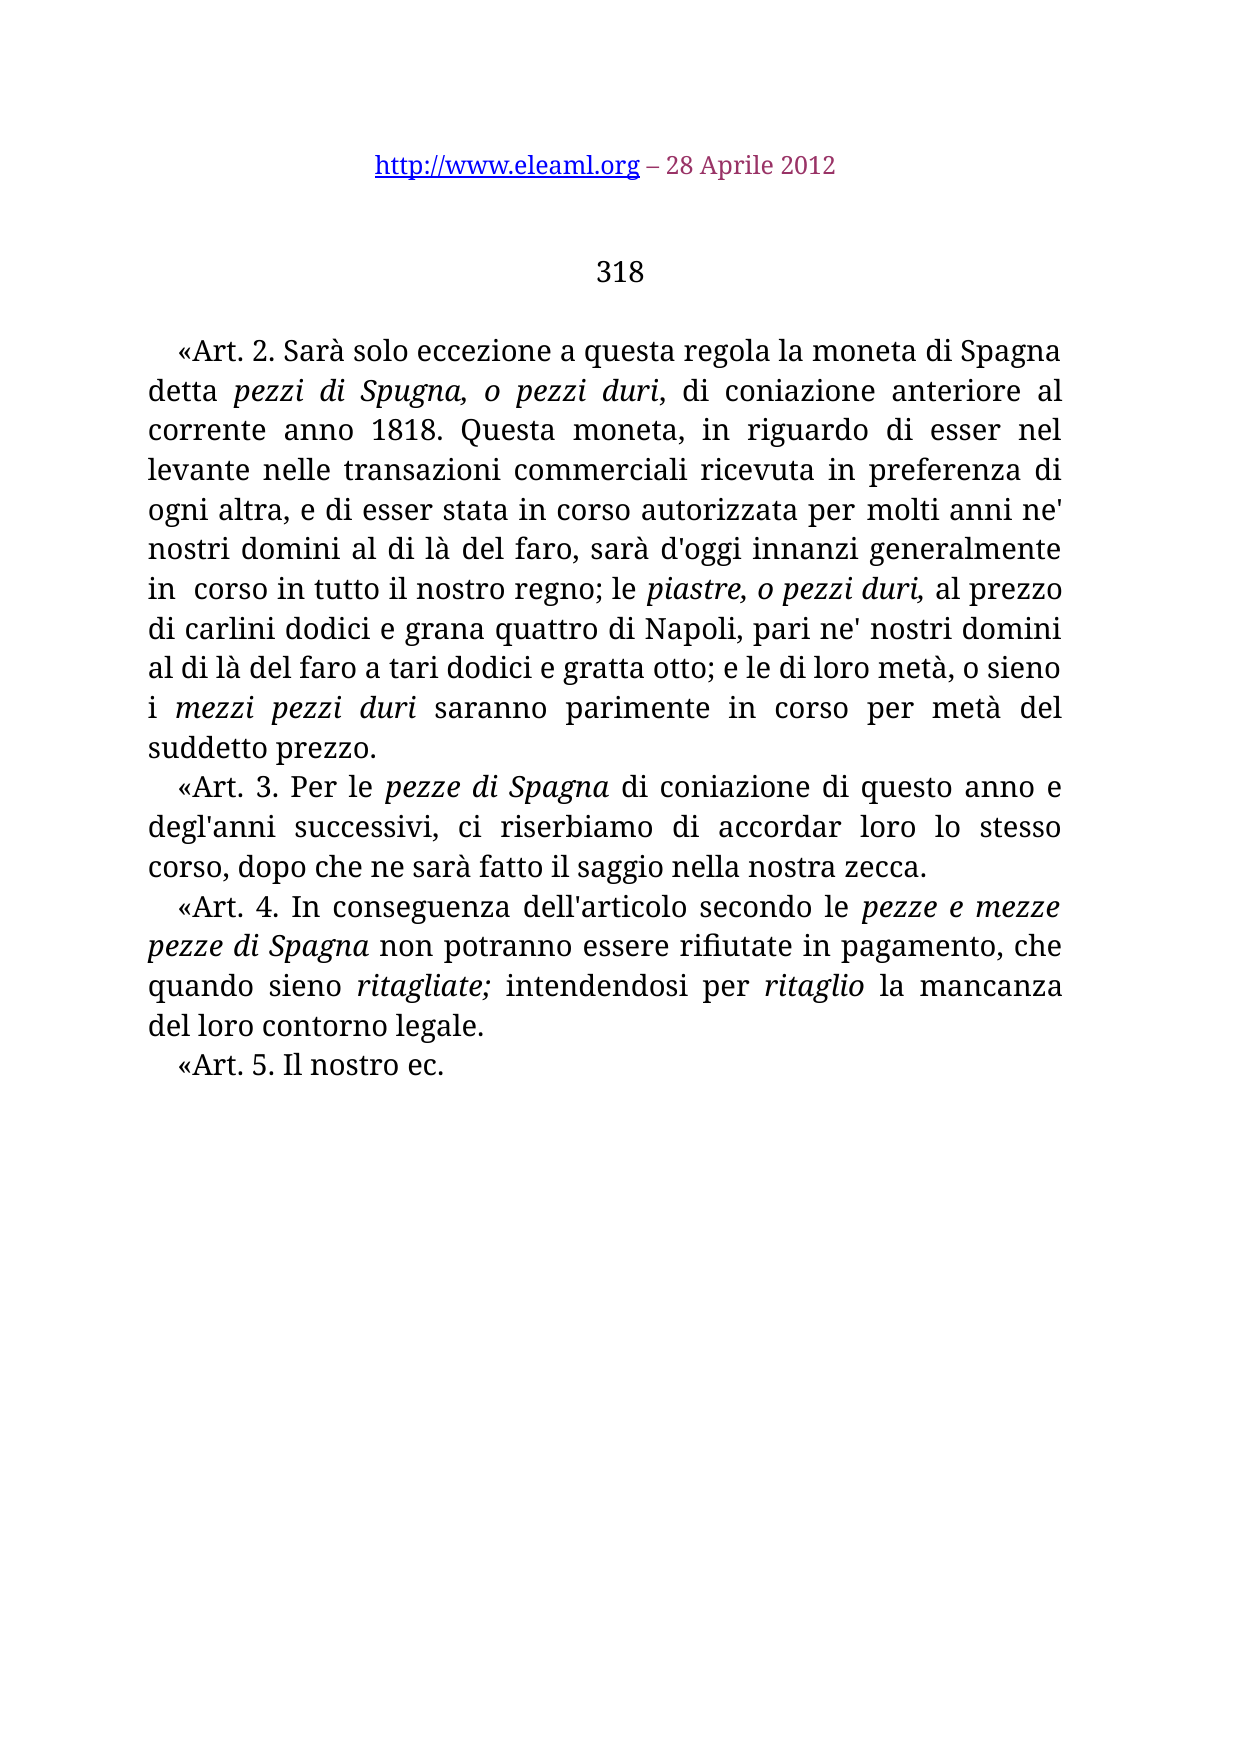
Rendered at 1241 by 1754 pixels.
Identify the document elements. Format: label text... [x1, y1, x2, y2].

text «Art. 2. Sarà solo eccezione a questa regola la moneta di Spagna detta pezzi di Spugna, o pezzi duri, di coniazione anteriore al corrente anno 1818. Questa moneta, in riguardo di esser nel levante nelle transazioni commerciali ricevuta in preferenza di ogni altra, e di esser stata in corso autorizzata per molti anni ne' nostri domini al di là del faro, sarà d'oggi innanzi generalmente in corso in tutto il nostro regno; le piastre, o pezzi duri, al prezzo di carlini dodici e grana quattro di Napoli, pari ne' nostri domini al di là del faro a tari dodici e gratta otto; e le di loro metà, o sieno i mezzi pezzi duri saranno parimente in corso per metà del suddetto prezzo. [148, 330, 1063, 767]
text «Art. 3. Per le pezze di Spagna di coniazione di questo anno e degl'anni successivi, ci riserbiamo di accordar loro lo stesso corso, dopo che ne sarà fatto il saggio nella nostra zecca. [148, 767, 1063, 886]
text 318 [148, 251, 1063, 291]
text «Art. 4. In conseguenza dell'articolo secondo le pezze e mezze pezze di Spagna non potranno essere rifiutate in pagamento, che quando sieno ritagliate; intendendosi per ritaglio la mancanza del loro contorno legale. [148, 886, 1063, 1044]
text «Art. 5. Il nostro ec. [148, 1044, 1063, 1084]
